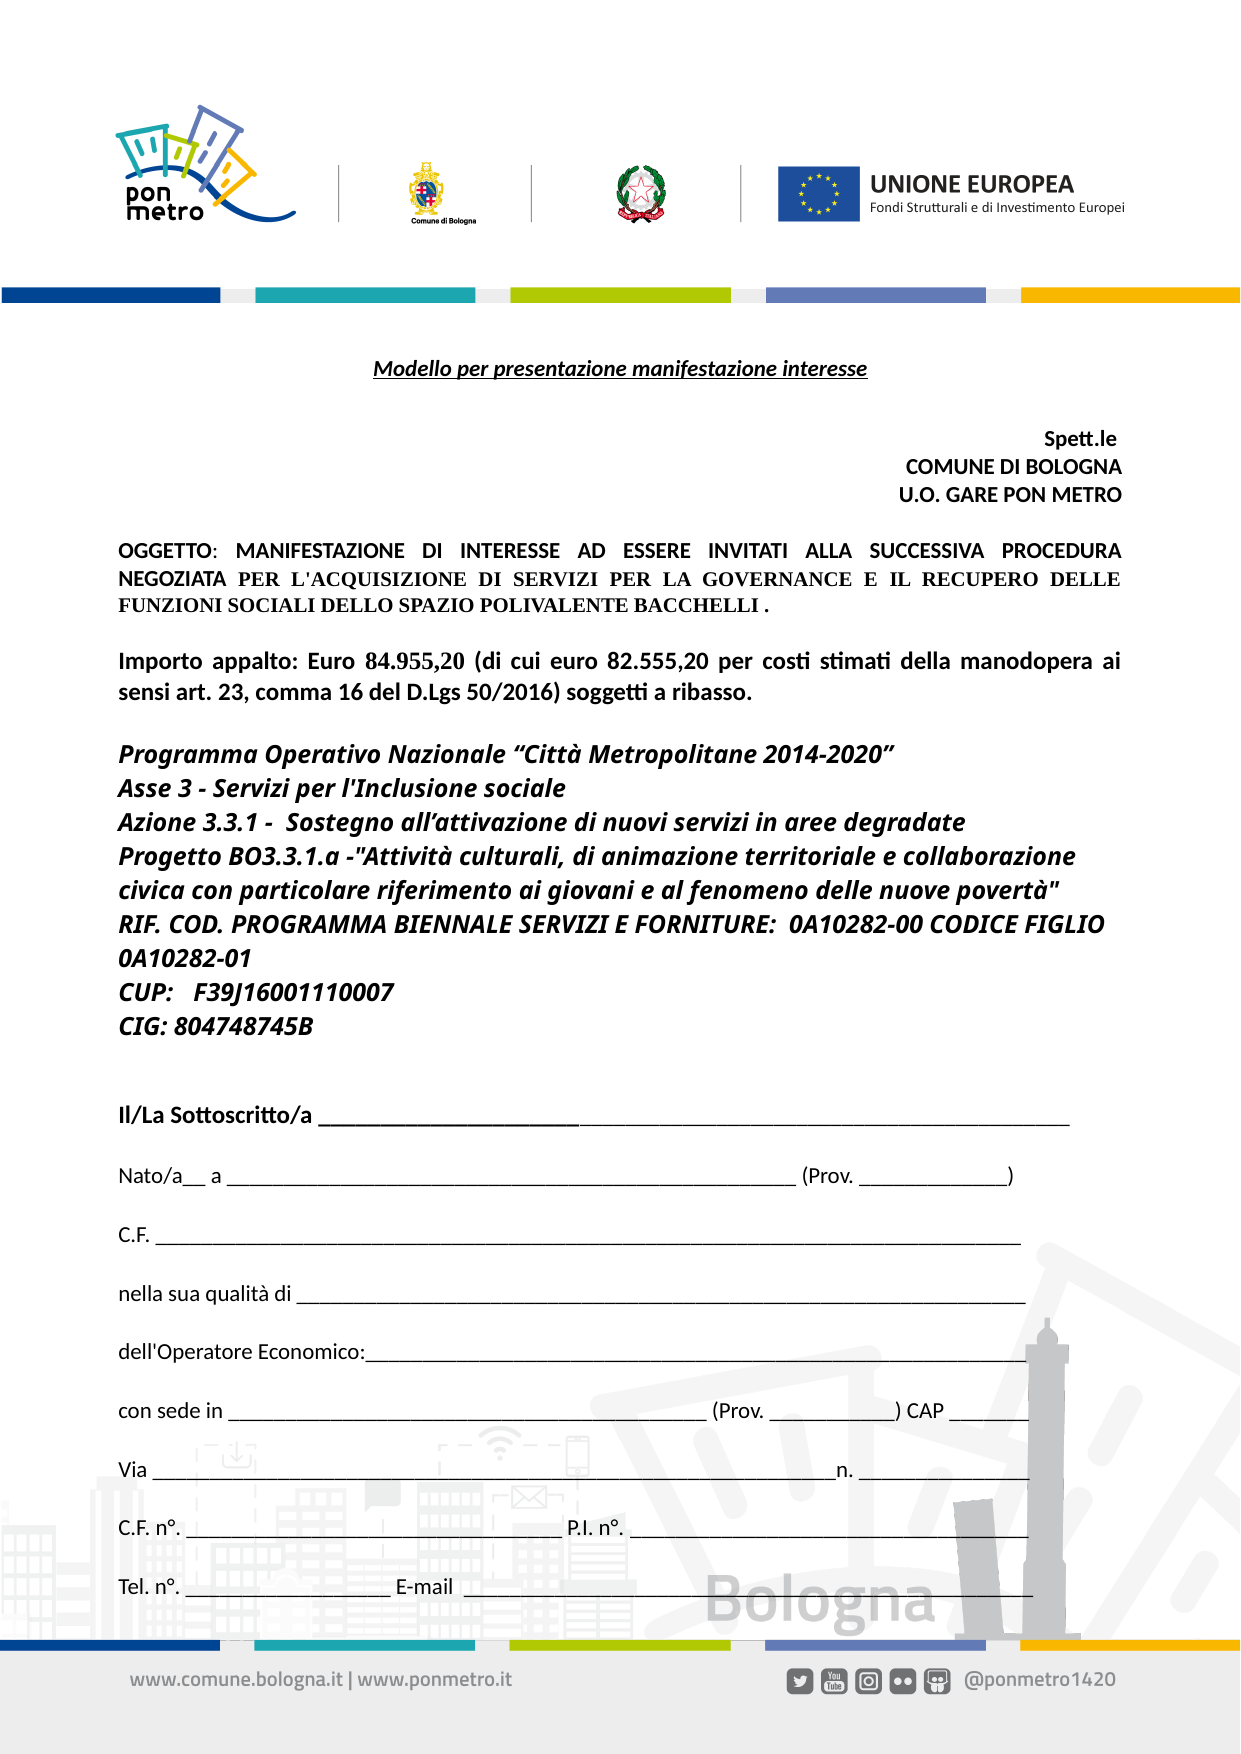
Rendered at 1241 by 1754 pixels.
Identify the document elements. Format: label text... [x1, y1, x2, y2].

text CUP: F39J16001110007 [118, 975, 1122, 1009]
text Via ____________________________________________________________n. _______________ [118, 1455, 1122, 1483]
text Azione 3.3.1 - Sostegno all’attivazione di nuovi servizi in aree degradate [118, 805, 1122, 839]
text dell'Operatore Economico:__________________________________________________________ [118, 1337, 1122, 1366]
subtitle Spett.le [118, 424, 1122, 452]
subtitle COMUNE DI BOLOGNA [118, 452, 1122, 480]
text Importo appalto: Euro 84.955,20 (di cui euro 82.555,20 per costi stimati della manodopera ai sensi art. 23, comma 16 del D.Lgs 50/2016) soggetti a ribasso. [118, 645, 1122, 706]
subtitle Modello per presentazione manifestazione interesse [118, 354, 1122, 382]
text OGGETTO: MANIFESTAZIONE DI INTERESSE AD ESSERE INVITATI ALLA SUCCESSIVA PROCEDURA NEGOZIATA PER L'ACQUISIZIONE DI SERVIZI PER LA GOVERNANCE E IL RECUPERO DELLE FUNZIONI SOCIALI DELLO SPAZIO POLIVALENTE BACCHELLI . [118, 536, 1122, 617]
text CIG: 804748745B [118, 1009, 1122, 1043]
text Tel. n°. __________________ E-mail __________________________________________________ [118, 1572, 1122, 1600]
picture [0, 1199, 1241, 1754]
text Progetto BO3.3.1.a -"Attività culturali, di animazione territoriale e collaborazione civica con particolare riferimento ai giovani e al fenomeno delle nuove povertà" [118, 839, 1122, 907]
text nella sua qualità di ________________________________________________________________ [118, 1279, 1122, 1307]
text Il/La Sottoscritto/a ________________________________________________________________ [118, 1099, 1122, 1130]
text RIF. COD. PROGRAMMA BIENNALE SERVIZI E FORNITURE: 0A10282-00 CODICE FIGLIO 0A10282-01 [118, 907, 1122, 975]
text C.F. n°. _________________________________ P.I. n°. ___________________________________ [118, 1513, 1122, 1541]
text Asse 3 - Servizi per l'Inclusione sociale [118, 771, 1122, 805]
text con sede in __________________________________________ (Prov. ___________) CAP _______ [118, 1396, 1122, 1424]
text Nato/a__ a __________________________________________________ (Prov. _____________) [118, 1162, 1122, 1189]
text Programma Operativo Nazionale “Città Metropolitane 2014-2020” [118, 737, 1122, 771]
text U.O. GARE PON METRO [118, 480, 1122, 508]
picture [0, 0, 1241, 303]
text C.F. ____________________________________________________________________________ [118, 1220, 1122, 1248]
